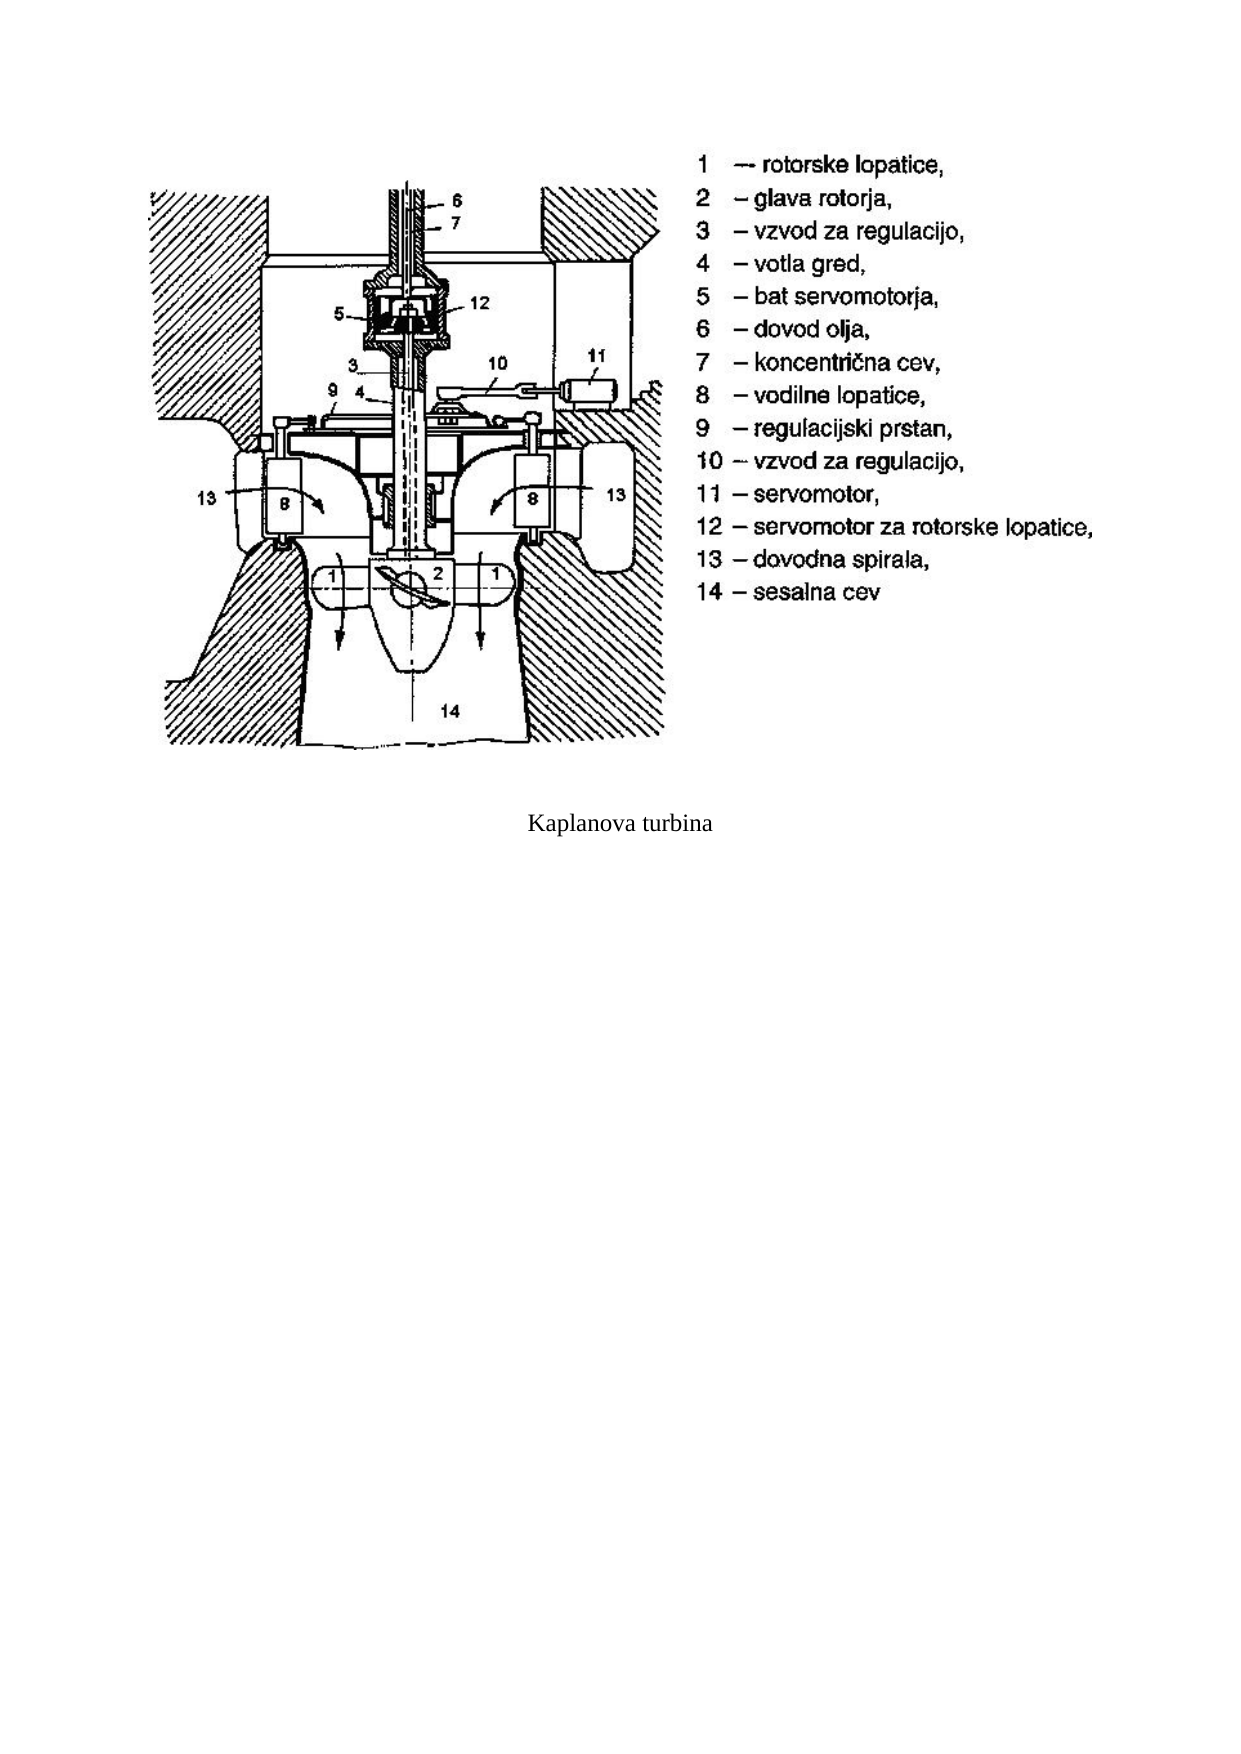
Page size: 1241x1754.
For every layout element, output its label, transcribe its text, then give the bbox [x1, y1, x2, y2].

picture [148, 147, 1092, 750]
text Kaplanova turbina [148, 808, 1093, 837]
